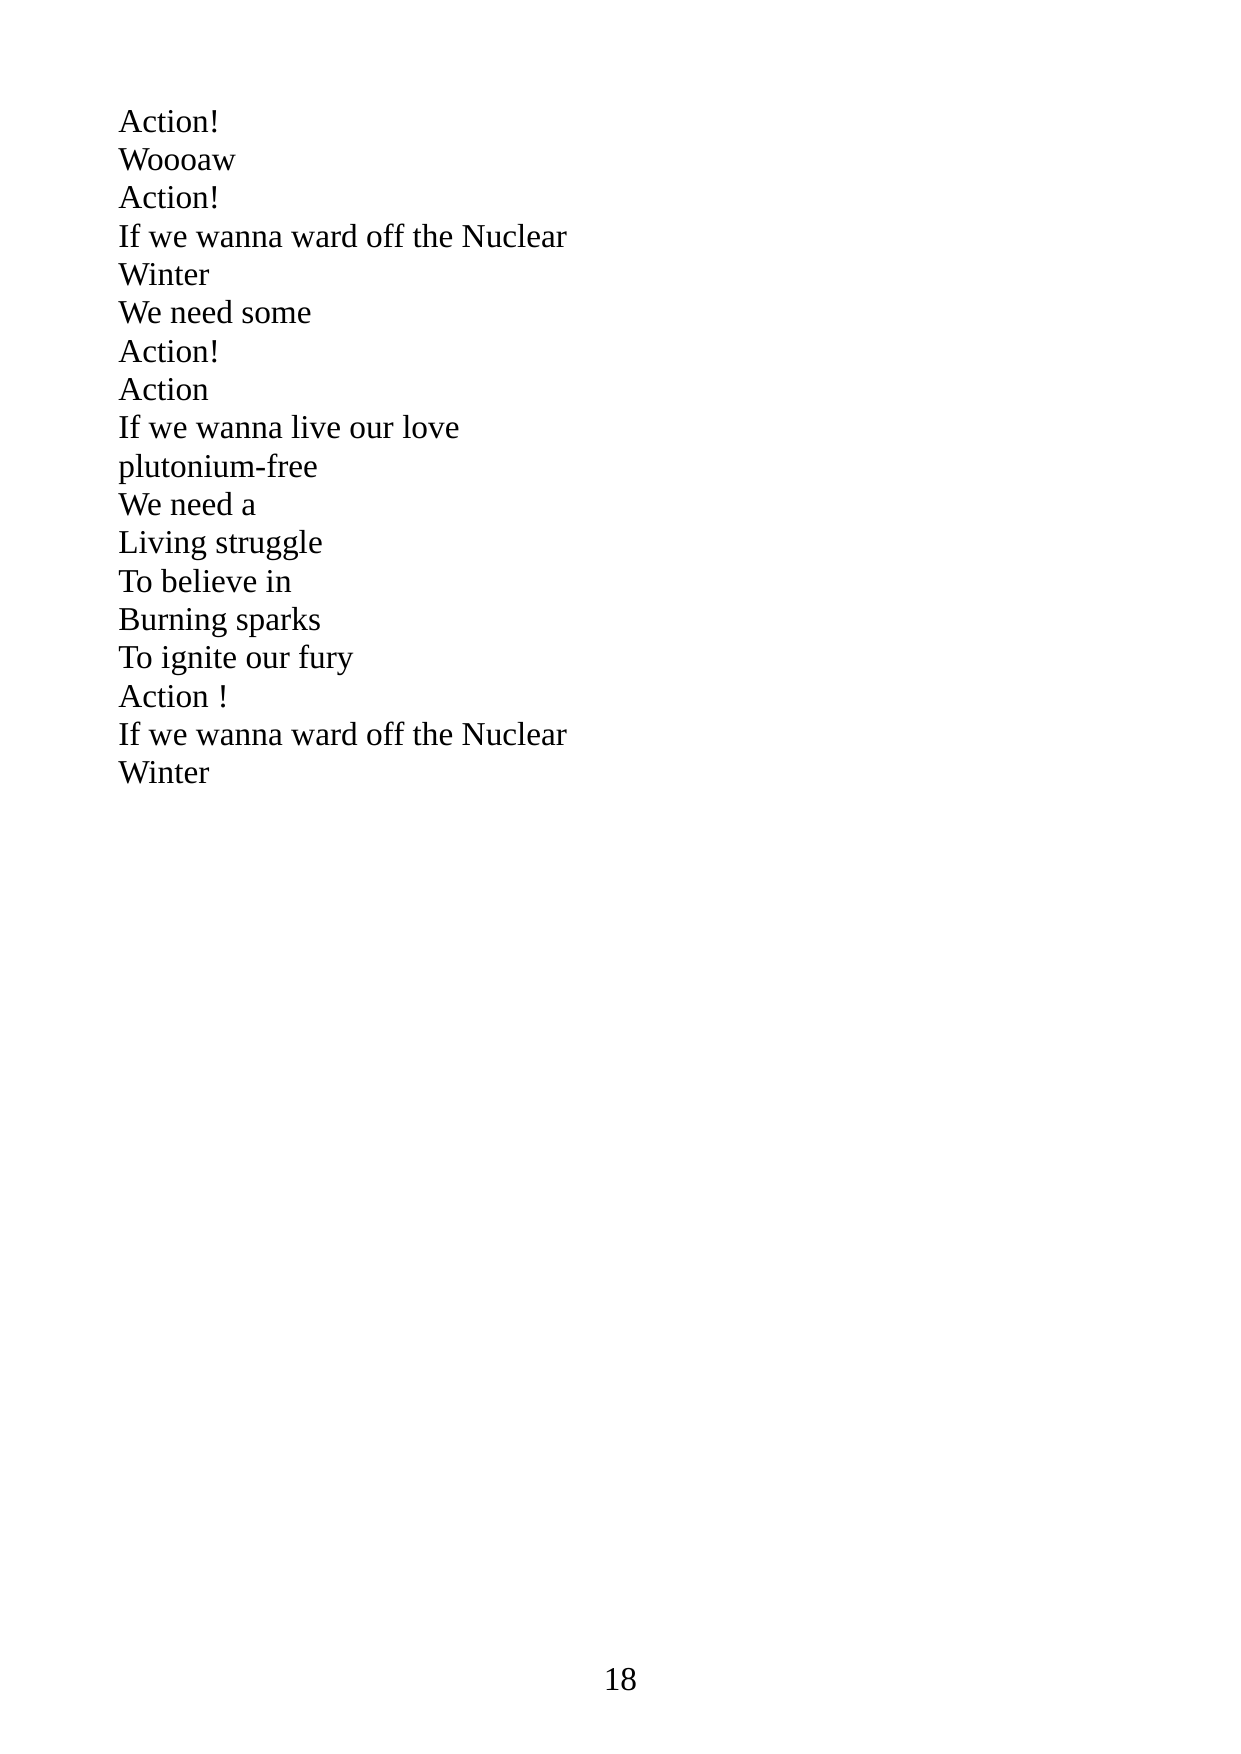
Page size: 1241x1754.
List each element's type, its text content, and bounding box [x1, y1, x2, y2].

text Action [118, 369, 602, 408]
text We need some [118, 293, 602, 331]
text Burning sparks [118, 599, 602, 638]
text To believe in [118, 561, 602, 599]
text If we wanna live our love plutonium-free [118, 408, 602, 484]
text If we wanna ward off the Nuclear Winter [118, 714, 602, 791]
text We need a Living struggle [118, 484, 602, 561]
text Action! Woooaw Action! [118, 101, 602, 216]
text Action! [118, 331, 602, 369]
text To ignite our fury [118, 638, 602, 676]
text If we wanna ward off the Nuclear Winter [118, 216, 602, 293]
text Action ! [118, 676, 602, 714]
